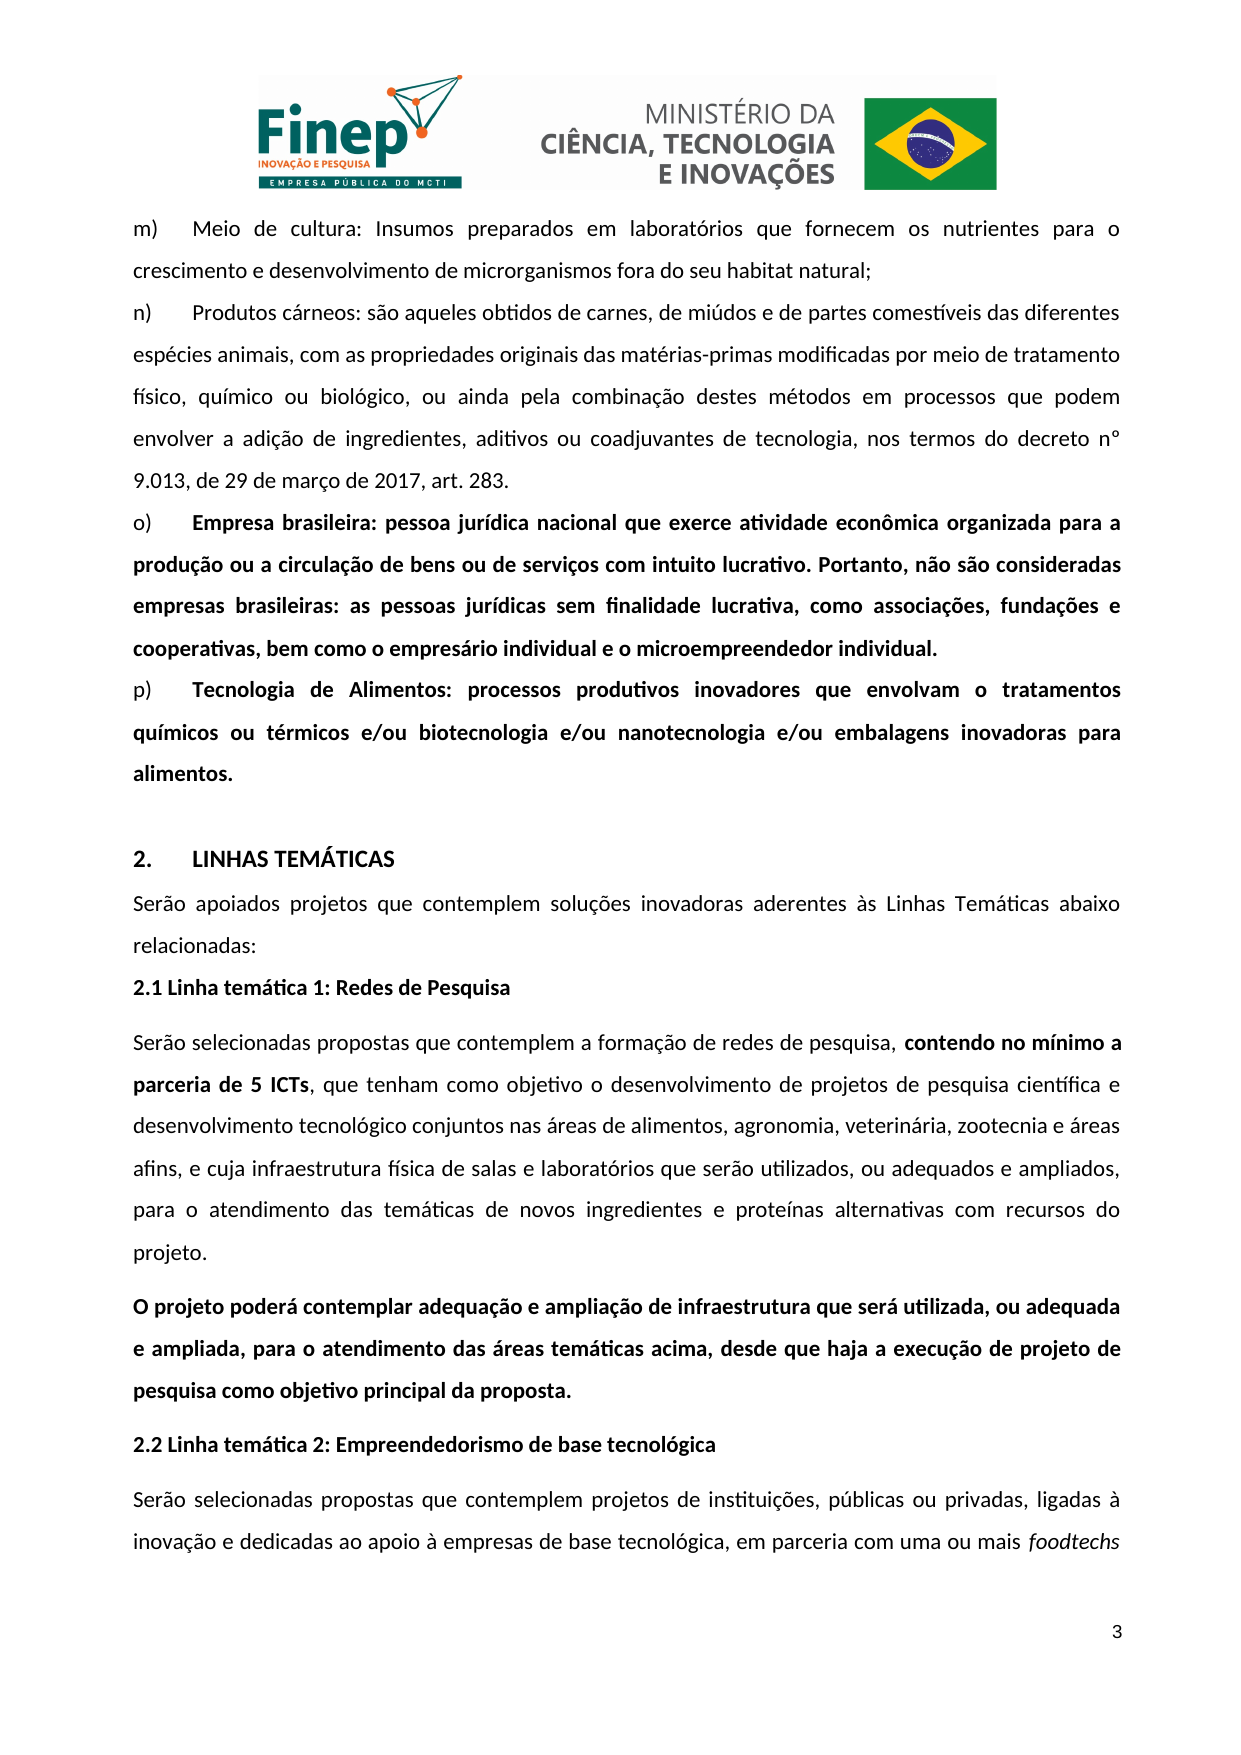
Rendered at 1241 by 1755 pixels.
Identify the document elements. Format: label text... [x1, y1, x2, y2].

list LINHAS TEMÁTICAS [133, 843, 1122, 874]
list Serão selecionadas propostas que contemplem a formação de redes de pesquisa, contendo no mínimo a parceria de 5 ICTs, que tenham como objetivo o desenvolvimento de projetos de pesquisa científica e desenvolvimento tecnológico conjuntos nas áreas de alimentos, agronomia, veterinária, zootecnia e áreas afins, e cuja infraestrutura física de salas e laboratórios que serão utilizados, ou adequados e ampliados, para o atendimento das temáticas de novos ingredientes e proteínas alternativas com recursos do projeto. [133, 1028, 1122, 1266]
list Empresa brasileira: pessoa jurídica nacional que exerce atividade econômica organizada para a produção ou a circulação de bens ou de serviços com intuito lucrativo. Portanto, não são consideradas empresas brasileiras: as pessoas jurídicas sem finalidade lucrativa, como associações, fundações e cooperativas, bem como o empresário individual e o microempreendedor individual. [133, 508, 1122, 662]
list Serão apoiados projetos que contemplem soluções inovadoras aderentes às Linhas Temáticas abaixo relacionadas: [133, 889, 1122, 959]
list Meio de cultura: Insumos preparados em laboratórios que fornecem os nutrientes para o crescimento e desenvolvimento de microrganismos fora do seu habitat natural; [133, 214, 1122, 284]
list 2.1 Linha temática 1: Redes de Pesquisa [133, 973, 1122, 1001]
list Serão selecionadas propostas que contemplem projetos de instituições, públicas ou privadas, ligadas à inovação e dedicadas ao apoio à empresas de base tecnológica, em parceria com uma ou mais foodtechs [133, 1485, 1122, 1555]
list 2.2 Linha temática 2: Empreendedorismo de base tecnológica [133, 1431, 1122, 1458]
list Tecnologia de Alimentos: processos produtivos inovadores que envolvam o tratamentos químicos ou térmicos e/ou biotecnologia e/ou nanotecnologia e/ou embalagens inovadoras para alimentos. [133, 676, 1122, 788]
list O projeto poderá contemplar adequação e ampliação de infraestrutura que será utilizada, ou adequada e ampliada, para o atendimento das áreas temáticas acima, desde que haja a execução de projeto de pesquisa como objetivo principal da proposta. [133, 1292, 1122, 1404]
list Produtos cárneos: são aqueles obtidos de carnes, de miúdos e de partes comestíveis das diferentes espécies animais, com as propriedades originais das matérias-primas modificadas por meio de tratamento físico, químico ou biológico, ou ainda pela combinação destes métodos em processos que podem envolver a adição de ingredientes, aditivos ou coadjuvantes de tecnologia, nos termos do decreto nº 9.013, de 29 de março de 2017, art. 283. [133, 298, 1122, 494]
